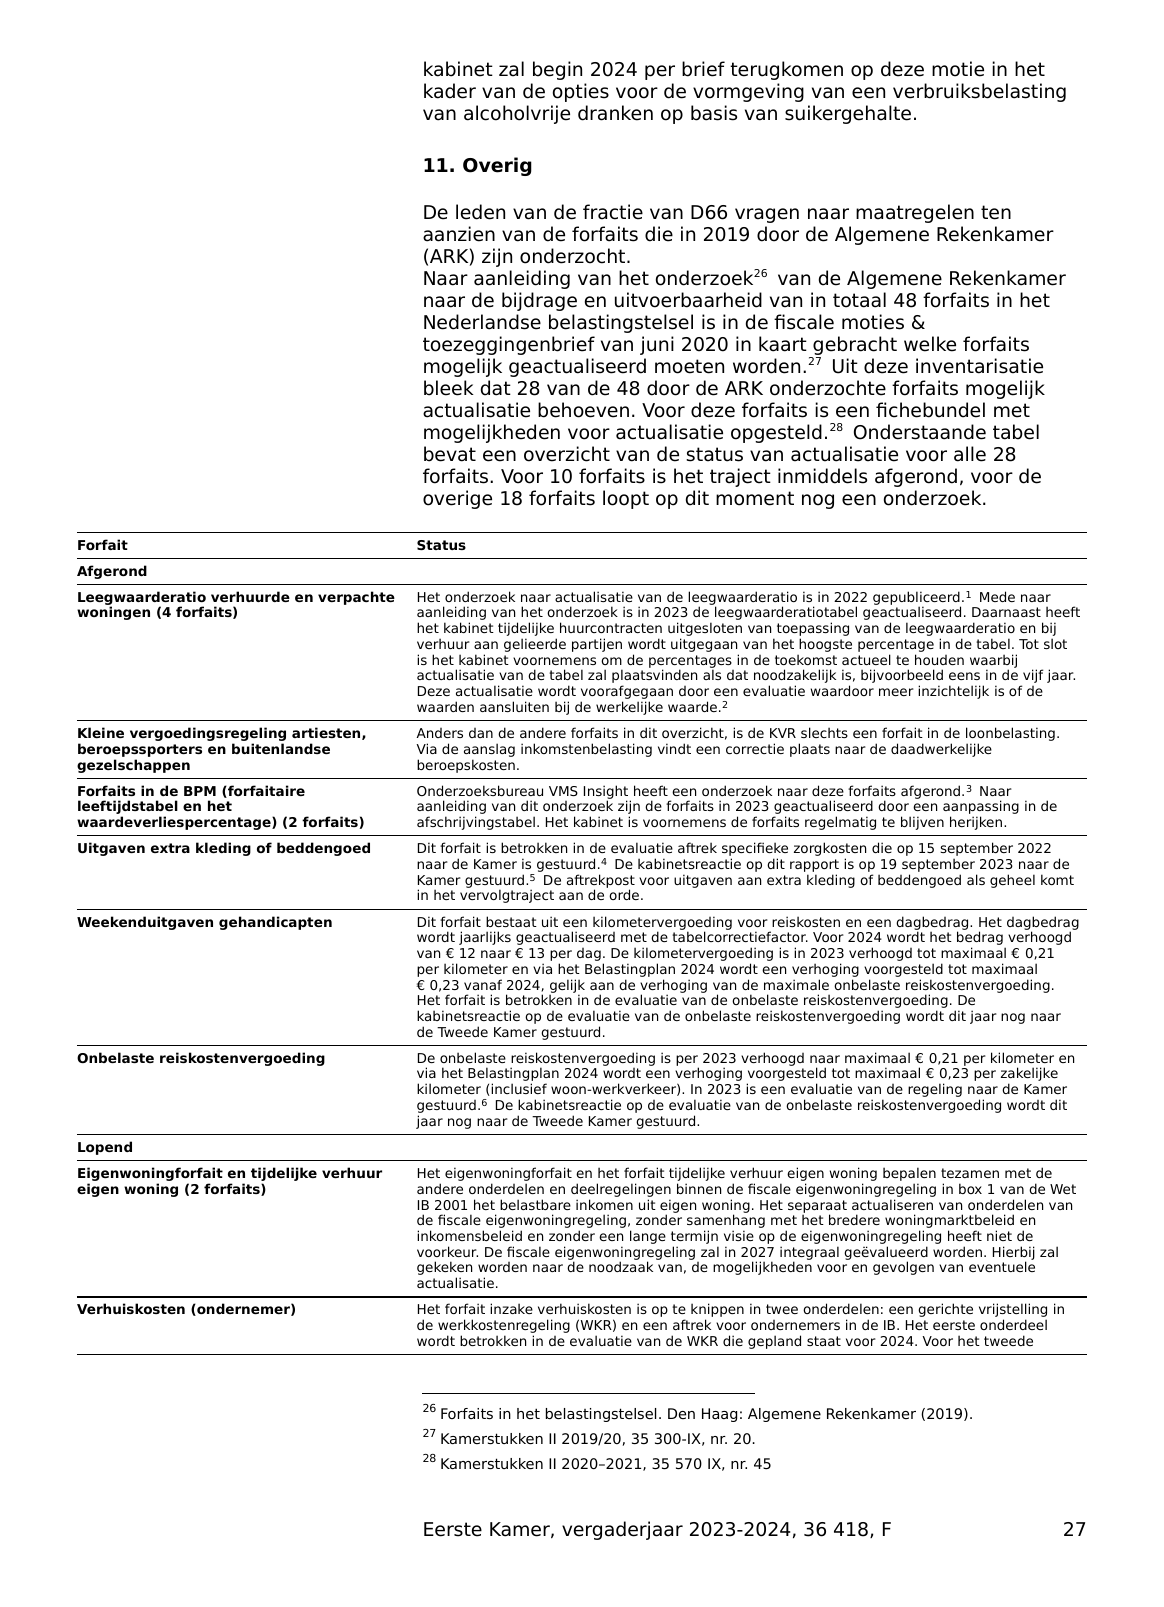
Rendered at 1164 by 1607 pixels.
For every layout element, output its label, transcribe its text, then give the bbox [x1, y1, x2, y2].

table_cell Dit forfait is betrokken in de evaluatie aftrek specifieke zorgkosten die op 15 september 2022 naar de Kamer is gestuurd.4 De kabinetsreactie op dit rapport is op 19 september 2023 naar de Kamer gestuurd.5 De aftrekpost voor uitgaven aan extra kleding of beddengoed als geheel komt in het vervolgtraject aan de orde. [410, 836, 1087, 909]
subtitle 11. Overig [422, 155, 1087, 177]
table_cell Onderzoeksbureau VMS Insight heeft een onderzoek naar deze forfaits afgerond.3 Naar aanleiding van dit onderzoek zijn de forfaits in 2023 geactualiseerd door een aanpassing in de afschrijvingstabel. Het kabinet is voornemens de forfaits regelmatig te blijven herijken. [410, 779, 1087, 835]
table_cell Het forfait inzake verhuiskosten is op te knippen in twee onderdelen: een gerichte vrijstelling in de werkkostenregeling (WKR) en een aftrek voor ondernemers in de IB. Het eerste onderdeel wordt betrokken in de evaluatie van de WKR die gepland staat voor 2024. Voor het tweede [410, 1298, 1087, 1354]
table_cell Lopend [77, 1135, 1087, 1160]
table_header Status [410, 533, 1087, 558]
table_header Forfait [77, 533, 410, 558]
table_cell Dit forfait bestaat uit een kilometervergoeding voor reiskosten en een dagbedrag. Het dagbedrag wordt jaarlijks geactualiseerd met de tabelcorrectiefactor. Voor 2024 wordt het bedrag verhoogd van € 12 naar € 13 per dag. De kilometervergoeding is in 2023 verhoogd tot maximaal € 0,21 per kilometer en via het Belastingplan 2024 wordt een verhoging voorgesteld tot maximaal € 0,23 vanaf 2024, gelijk aan de verhoging van de maximale onbelaste reiskostenvergoeding. Het forfait is betrokken in de evaluatie van de onbelaste reiskostenvergoeding. De kabinetsreactie op de evaluatie van de onbelaste reiskostenvergoeding wordt dit jaar nog naar de Tweede Kamer gestuurd. [410, 910, 1087, 1045]
text Kamerstukken II 2020–2021, 35 570 IX, nr. 45 [422, 1452, 1087, 1474]
table_cell Het onderzoek naar actualisatie van de leegwaarderatio is in 2022 gepubliceerd.1 Mede naar aanleiding van het onderzoek is in 2023 de leegwaarderatiotabel geactualiseerd. Daarnaast heeft het kabinet tijdelijke huurcontracten uitgesloten van toepassing van de leegwaarderatio en bij verhuur aan gelieerde partijen wordt uitgegaan van het hoogste percentage in de tabel. Tot slot is het kabinet voornemens om de percentages in de toekomst actueel te houden waarbij actualisatie van de tabel zal plaatsvinden als dat noodzakelijk is, bijvoorbeeld eens in de vijf jaar. Deze actualisatie wordt voorafgegaan door een evaluatie waardoor meer inzichtelijk is of de waarden aansluiten bij de werkelijke waarde.2 [410, 585, 1087, 720]
table_cell Kleine vergoedingsregeling artiesten, beroepssporters en buitenlandse gezelschappen [77, 721, 410, 778]
table_cell Leegwaarderatio verhuurde en verpachte woningen (4 forfaits) [77, 585, 410, 720]
table_cell Verhuiskosten (ondernemer) [77, 1298, 410, 1354]
text De leden van de fractie van D66 vragen naar maatregelen ten aanzien van de forfaits die in 2019 door de Algemene Rekenkamer (ARK) zijn onderzocht. [422, 202, 1087, 268]
table_cell Forfaits in de BPM (forfaitaire leeftijdstabel en het waardeverliespercentage) (2 forfaits) [77, 779, 410, 835]
text Naar aanleiding van het onderzoek van de Algemene Rekenkamer naar de bijdrage en uitvoerbaarheid van in totaal 48 forfaits in het Nederlandse belastingstelsel is in de fiscale moties & toezeggingenbrief van juni 2020 in kaart gebracht welke forfaits mogelijk geactualiseerd moeten worden. Uit deze inventarisatie bleek dat 28 van de 48 door de ARK onderzochte forfaits mogelijk actualisatie behoeven. Voor deze forfaits is een fichebundel met mogelijkheden voor actualisatie opgesteld. Onderstaande tabel bevat een overzicht van de status van actualisatie voor alle 28 forfaits. Voor 10 forfaits is het traject inmiddels afgerond, voor de overige 18 forfaits loopt op dit moment nog een onderzoek. [422, 268, 1087, 510]
table_cell Afgerond [77, 559, 1087, 584]
text kabinet zal begin 2024 per brief terugkomen op deze motie in het kader van de opties voor de vormgeving van een verbruiksbelasting van alcoholvrije dranken op basis van suikergehalte. [422, 59, 1087, 125]
table_cell De onbelaste reiskostenvergoeding is per 2023 verhoogd naar maximaal € 0,21 per kilometer en via het Belastingplan 2024 wordt een verhoging voorgesteld tot maximaal € 0,23 per zakelijke kilometer (inclusief woon-werkverkeer). In 2023 is een evaluatie van de regeling naar de Kamer gestuurd.6 De kabinetsreactie op de evaluatie van de onbelaste reiskostenvergoeding wordt dit jaar nog naar de Tweede Kamer gestuurd. [410, 1046, 1087, 1134]
text Forfaits in het belastingstelsel. Den Haag: Algemene Rekenkamer (2019). [422, 1402, 1087, 1424]
table_cell Anders dan de andere forfaits in dit overzicht, is de KVR slechts een forfait in de loonbelasting. Via de aanslag inkomstenbelasting vindt een correctie plaats naar de daadwerkelijke beroepskosten. [410, 721, 1087, 778]
table_cell Onbelaste reiskostenvergoeding [77, 1046, 410, 1134]
table_cell Het eigenwoningforfait en het forfait tijdelijke verhuur eigen woning bepalen tezamen met de andere onderdelen en deelregelingen binnen de fiscale eigenwoningregeling in box 1 van de Wet IB 2001 het belastbare inkomen uit eigen woning. Het separaat actualiseren van onderdelen van de fiscale eigenwoningregeling, zonder samenhang met het bredere woningmarktbeleid en inkomensbeleid en zonder een lange termijn visie op de eigenwoningregeling heeft niet de voorkeur. De fiscale eigenwoningregeling zal in 2027 integraal geëvalueerd worden. Hierbij zal gekeken worden naar de noodzaak van, de mogelijkheden voor en gevolgen van eventuele actualisatie. [410, 1161, 1087, 1296]
table_cell Uitgaven extra kleding of beddengoed [77, 836, 410, 909]
text Kamerstukken II 2019/20, 35 300-IX, nr. 20. [422, 1427, 1087, 1449]
table_cell Eigenwoningforfait en tijdelijke verhuur eigen woning (2 forfaits) [77, 1161, 410, 1296]
table_cell Weekenduitgaven gehandicapten [77, 910, 410, 1045]
